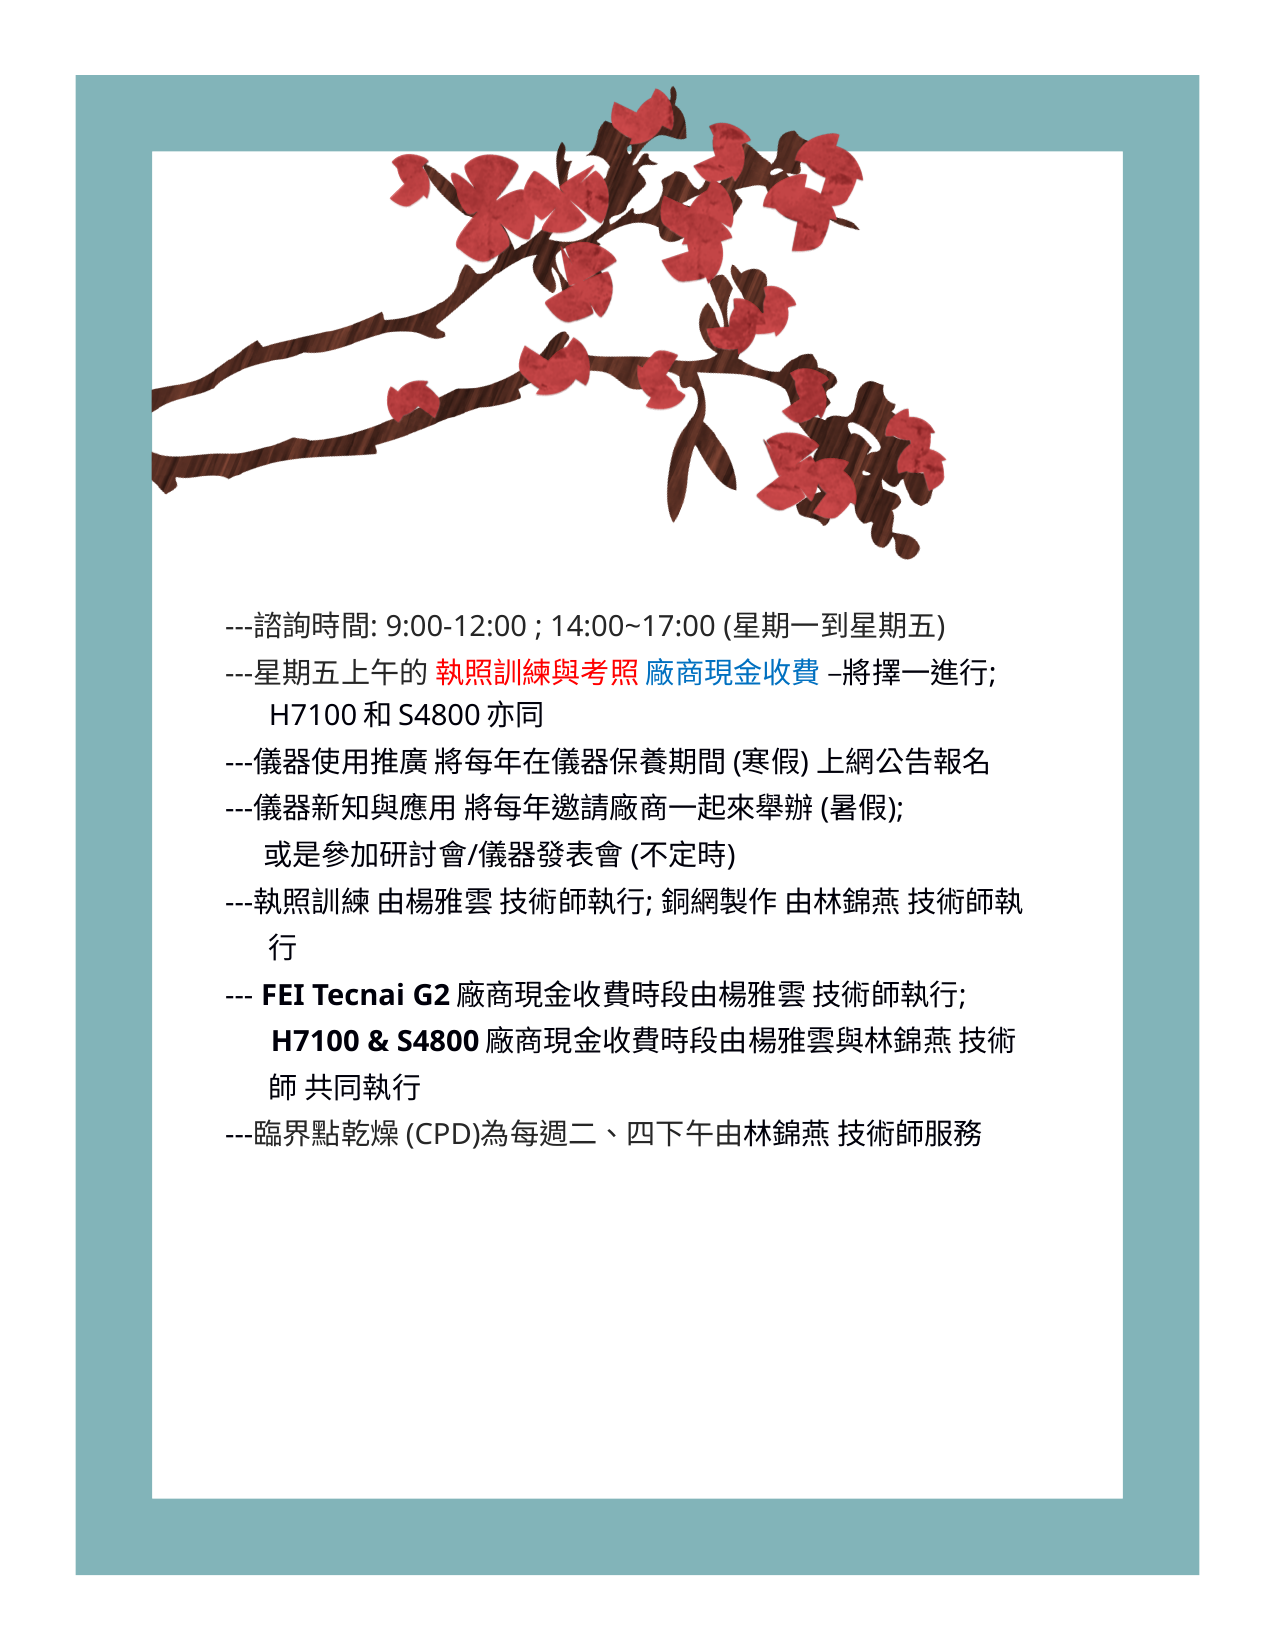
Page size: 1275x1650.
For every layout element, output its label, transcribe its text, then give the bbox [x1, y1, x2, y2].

text H7100 & S4800廠商現金收費時段由楊雅雲與林錦燕 技術 [225, 1018, 1050, 1060]
text --- FEI Tecnai G2廠商現金收費時段由楊雅雲 技術師執行; [225, 971, 1050, 1014]
text ---諮詢時間: 9:00-12:00 ; 14:00~17:00 (星期一到星期五) [225, 603, 1050, 645]
text ---星期五上午的 執照訓練與考照 廠商現金收費 –將擇一進行; H7100和S4800亦同 [225, 649, 1050, 734]
text ---儀器新知與應用 將每年邀請廠商一起來舉辦 (暑假); [225, 785, 1050, 827]
picture [151, 76, 1049, 577]
text 行 [225, 925, 1050, 967]
text ---臨界點乾燥 (CPD)為每週二、四下午由林錦燕 技術師服務 [225, 1111, 1050, 1153]
text ---執照訓練 由楊雅雲 技術師執行; 銅網製作 由林錦燕 技術師執 [225, 878, 1050, 921]
text 師 共同執行 [225, 1064, 1050, 1107]
text ---儀器使用推廣 將每年在儀器保養期間 (寒假) 上網公告報名 [225, 738, 1050, 781]
text 或是參加研討會/儀器發表會 (不定時) [225, 832, 1050, 874]
